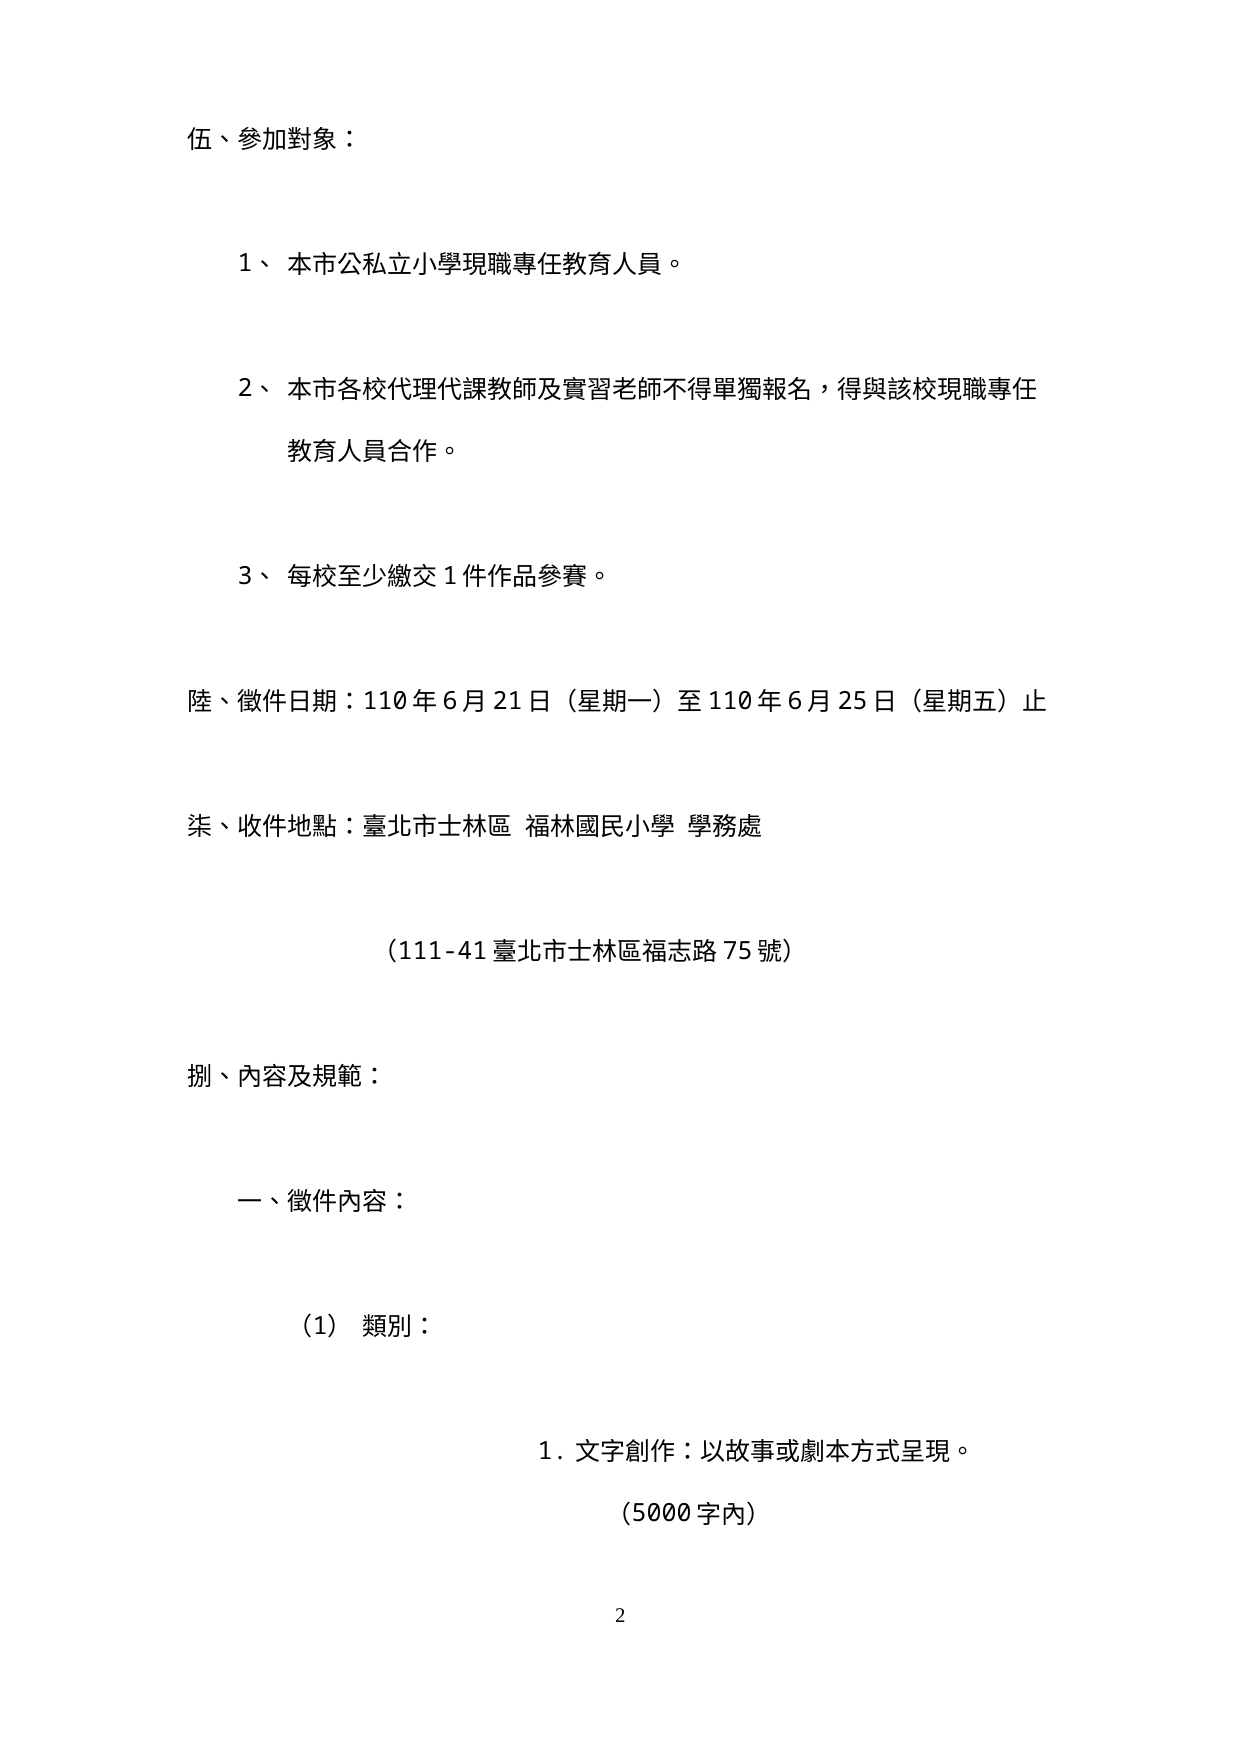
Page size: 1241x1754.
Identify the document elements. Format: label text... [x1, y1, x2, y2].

list 本市各校代理代課教師及實習老師不得單獨報名，得與該校現職專任教育人員合作。 [237, 346, 1053, 471]
list 內容及規範： [187, 1033, 1053, 1096]
list 本市公私立小學現職專任教育人員。 [237, 221, 1053, 283]
list 徵件日期：110年6月21日（星期一）至110年6月25日（星期五）止 [187, 658, 1053, 721]
text （111-41臺北市士林區福志路75號） [237, 908, 1053, 971]
list 每校至少繳交1件作品參賽。 [237, 533, 1053, 596]
list 收件地點：臺北市士林區 福林國民小學 學務處 [187, 783, 1053, 846]
list 參加對象： [187, 96, 1053, 158]
list 文字創作：以故事或劇本方式呈現。（5000字內） [537, 1408, 1053, 1533]
list 類別： [287, 1283, 1053, 1346]
text 一、徵件內容： [187, 1158, 1053, 1221]
